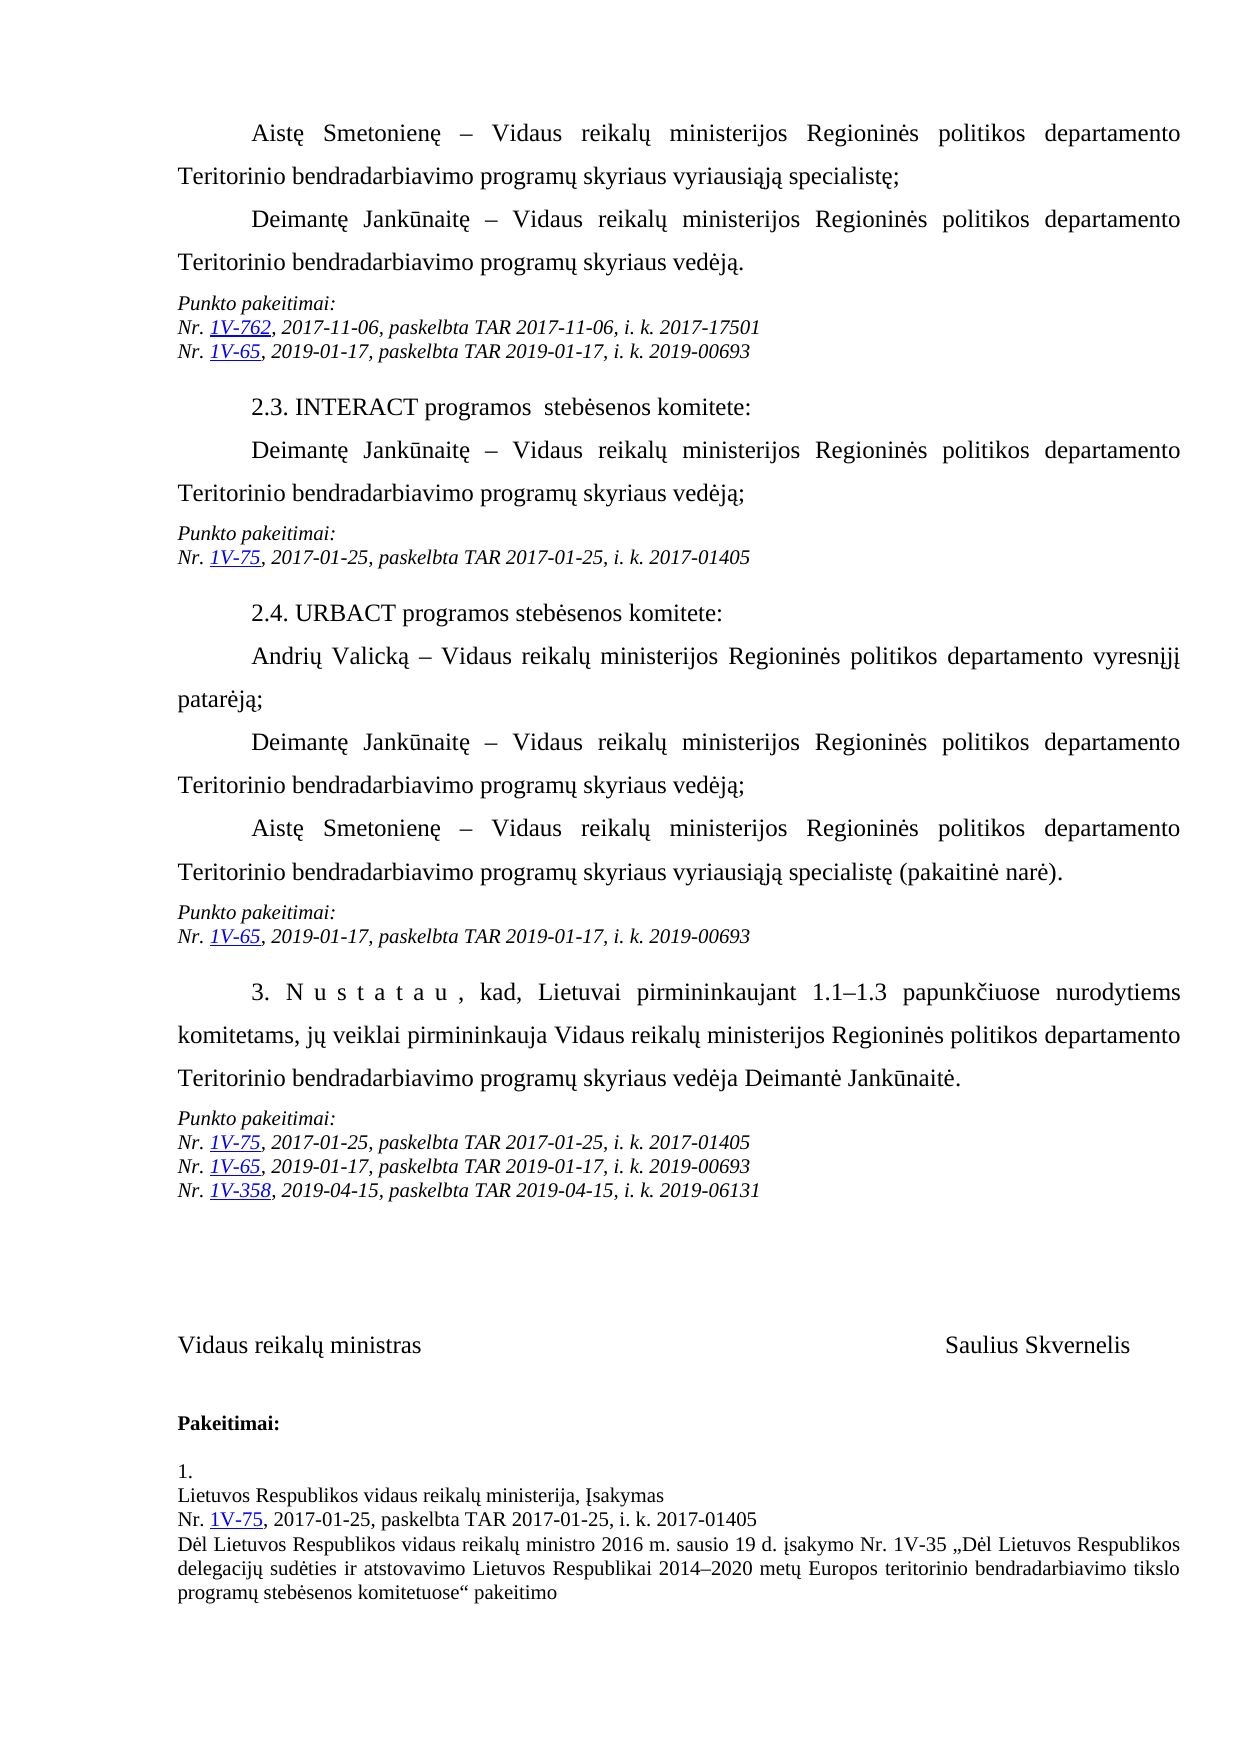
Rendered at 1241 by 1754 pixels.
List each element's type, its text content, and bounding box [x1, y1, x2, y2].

text Punkto pakeitimai: [177, 1106, 1181, 1130]
text Nr. 1V-75, 2017-01-25, paskelbta TAR 2017-01-25, i. k. 2017-01405 [177, 1130, 1181, 1154]
text 2.4. URBACT programos stebėsenos komitete: [177, 598, 1181, 627]
text Aistę Smetonienę – Vidaus reikalų ministerijos Regioninės politikos departamento Teritorinio bendradarbiavimo programų skyriaus vyriausiąją specialistę; [177, 118, 1181, 190]
text Vidaus reikalų ministras Saulius Skvernelis [177, 1330, 1181, 1359]
text Pakeitimai: [177, 1411, 1181, 1435]
text Nr. 1V-65, 2019-01-17, paskelbta TAR 2019-01-17, i. k. 2019-00693 [177, 924, 1181, 948]
text Punkto pakeitimai: [177, 291, 1181, 315]
text Deimantę Jankūnaitę – Vidaus reikalų ministerijos Regioninės politikos departamento Teritorinio bendradarbiavimo programų skyriaus vedėją. [177, 204, 1181, 276]
text Deimantę Jankūnaitę – Vidaus reikalų ministerijos Regioninės politikos departamento Teritorinio bendradarbiavimo programų skyriaus vedėją; [177, 435, 1181, 507]
text Nr. 1V-65, 2019-01-17, paskelbta TAR 2019-01-17, i. k. 2019-00693 [177, 1154, 1181, 1178]
text 1. [177, 1459, 1181, 1483]
text 3. Nustatau, kad, Lietuvai pirmininkaujant 1.1–1.3 papunkčiuose nurodytiems komitetams, jų veiklai pirmininkauja Vidaus reikalų ministerijos Regioninės politikos departamento Teritorinio bendradarbiavimo programų skyriaus vedėja Deimantė Jankūnaitė. [177, 977, 1181, 1092]
text Andrių Valicką – Vidaus reikalų ministerijos Regioninės politikos departamento vyresnįjį patarėją; [177, 641, 1181, 713]
text Nr. 1V-75, 2017-01-25, paskelbta TAR 2017-01-25, i. k. 2017-01405 [177, 545, 1181, 569]
text Punkto pakeitimai: [177, 521, 1181, 545]
text Nr. 1V-75, 2017-01-25, paskelbta TAR 2017-01-25, i. k. 2017-01405 [177, 1507, 1181, 1531]
text Punkto pakeitimai: [177, 900, 1181, 924]
text Aistę Smetonienę – Vidaus reikalų ministerijos Regioninės politikos departamento Teritorinio bendradarbiavimo programų skyriaus vyriausiąją specialistę (pakaitinė narė). [177, 813, 1181, 885]
text Nr. 1V-358, 2019-04-15, paskelbta TAR 2019-04-15, i. k. 2019-06131 [177, 1178, 1181, 1202]
text Nr. 1V-65, 2019-01-17, paskelbta TAR 2019-01-17, i. k. 2019-00693 [177, 339, 1181, 363]
text 2.3. INTERACT programos stebėsenos komitete: [177, 392, 1181, 420]
text Lietuvos Respublikos vidaus reikalų ministerija, Įsakymas [177, 1483, 1181, 1507]
text Nr. 1V-762, 2017-11-06, paskelbta TAR 2017-11-06, i. k. 2017-17501 [177, 315, 1181, 339]
text Dėl Lietuvos Respublikos vidaus reikalų ministro 2016 m. sausio 19 d. įsakymo Nr. 1V-35 „Dėl Lietuvos Respublikos delegacijų sudėties ir atstovavimo Lietuvos Respublikai 2014–2020 metų Europos teritorinio bendradarbiavimo tikslo programų stebėsenos komitetuose“ pakeitimo [177, 1531, 1181, 1604]
text Deimantę Jankūnaitę – Vidaus reikalų ministerijos Regioninės politikos departamento Teritorinio bendradarbiavimo programų skyriaus vedėją; [177, 727, 1181, 799]
